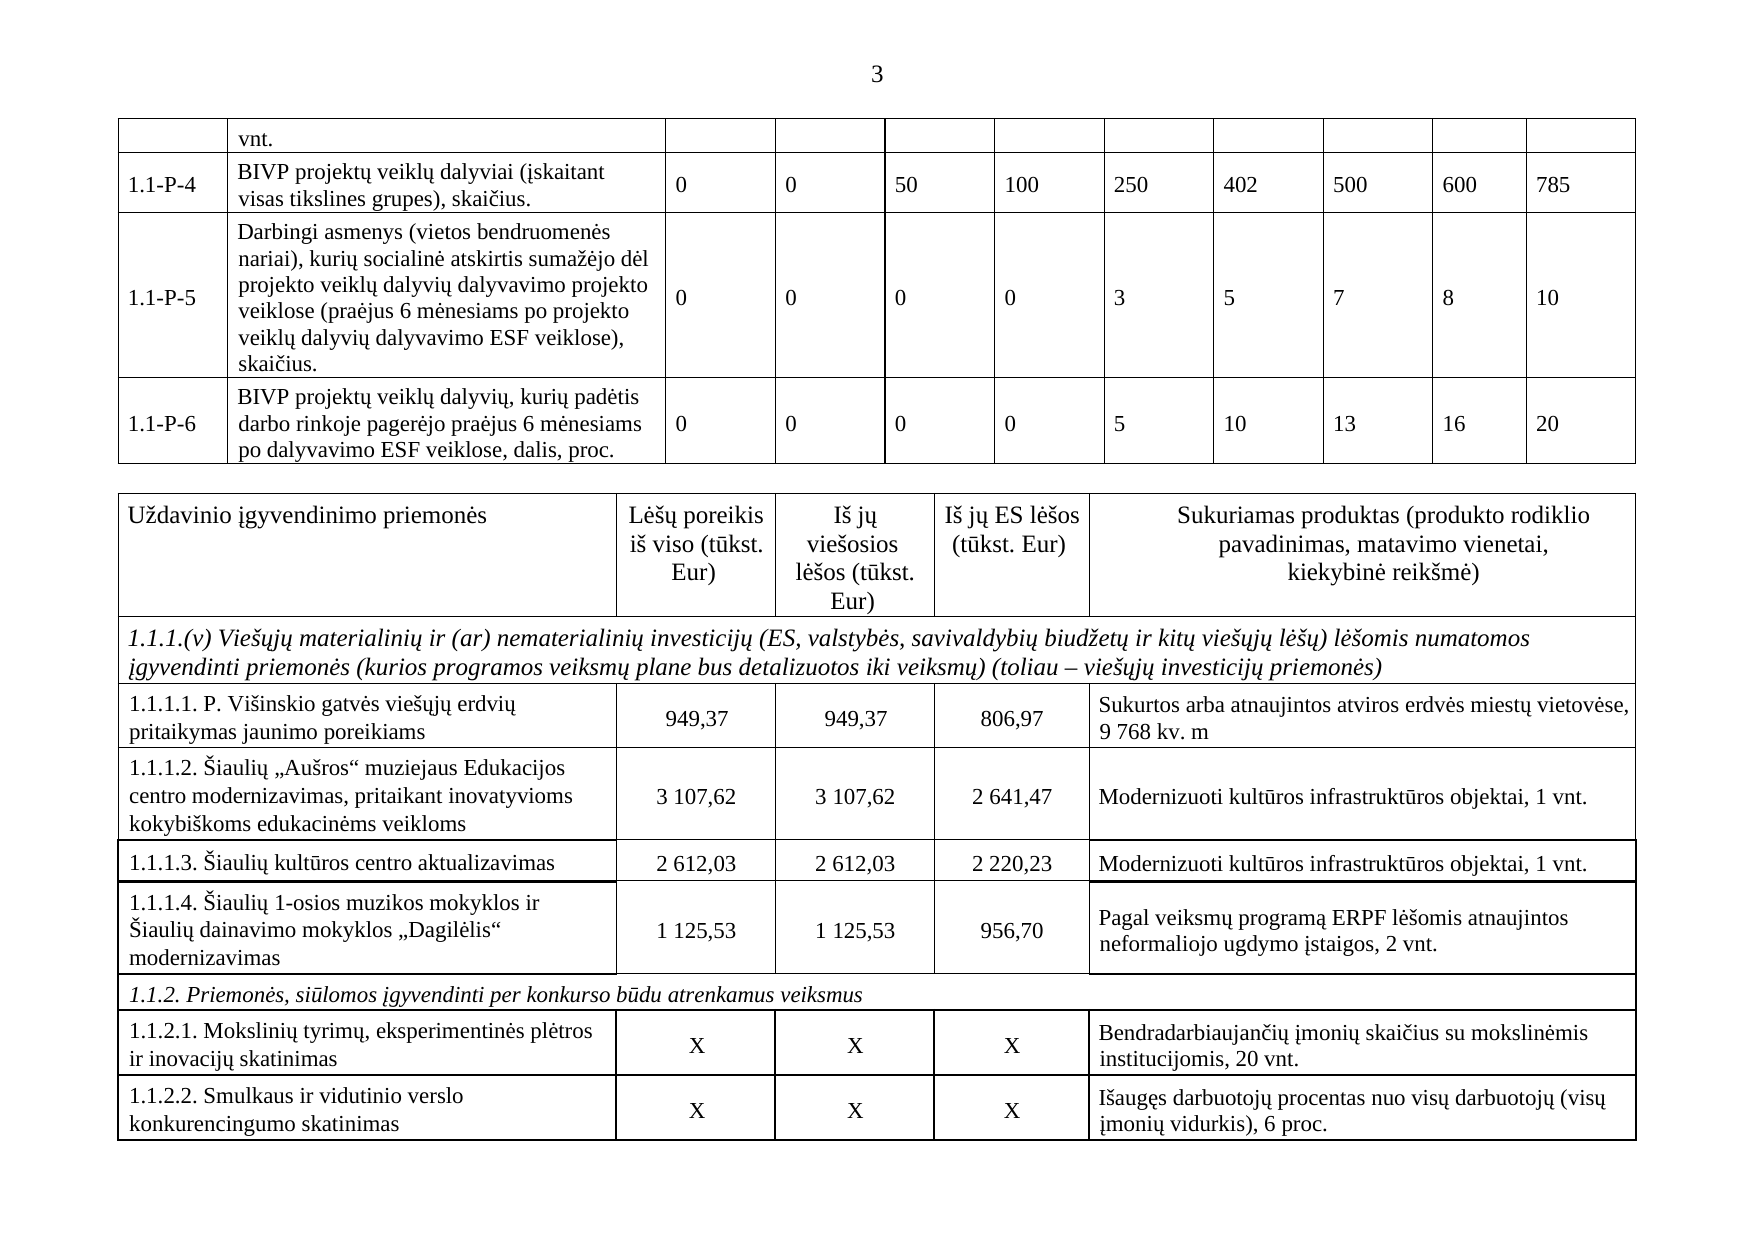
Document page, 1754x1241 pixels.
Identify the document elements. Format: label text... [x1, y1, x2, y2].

table_cell 1 125,53 [776, 881, 934, 973]
table_cell X [776, 1011, 933, 1074]
table_cell 1.1-P-5 [119, 213, 227, 377]
table_cell 20 [1527, 378, 1635, 463]
table_cell [1214, 119, 1323, 152]
table_cell [119, 119, 227, 152]
table_cell 50 [886, 153, 994, 212]
table_cell X [935, 1011, 1088, 1074]
table_cell Pagal veiksmų programą ERPF lėšomis atnaujintos neformaliojo ugdymo įstaigos, 2 vnt. [1090, 883, 1635, 973]
table_cell 5 [1105, 378, 1213, 463]
table_cell 0 [666, 213, 775, 377]
table_cell 1.1-P-6 [119, 378, 227, 463]
table_header Uždavinio įgyvendinimo priemonės [119, 494, 616, 616]
table_cell 949,37 [617, 684, 775, 747]
table_cell 0 [886, 213, 994, 377]
table_cell Bendradarbiaujančių įmonių skaičius su mokslinėmis institucijomis, 20 vnt. [1090, 1011, 1635, 1074]
table_cell [886, 119, 994, 152]
table_cell 3 107,62 [617, 748, 775, 839]
table_cell [1324, 119, 1432, 152]
table_cell 0 [995, 378, 1104, 463]
table_cell X [776, 1076, 933, 1139]
table_cell Išaugęs darbuotojų procentas nuo visų darbuotojų (visų įmonių vidurkis), 6 proc. [1090, 1076, 1635, 1139]
table_cell 2 612,03 [617, 840, 775, 880]
table_cell 1.1.2.2. Smulkaus ir vidutinio verslo konkurencingumo skatinimas [119, 1076, 615, 1139]
table_cell 5 [1214, 213, 1323, 377]
table_cell 2 220,23 [935, 840, 1089, 880]
table_cell 0 [776, 213, 884, 377]
table_cell X [617, 1076, 774, 1139]
table_cell 1.1.1.2. Šiaulių „Aušros“ muziejaus Edukacijos centro modernizavimas, pritaikant inovatyvioms kokybiškoms edukacinėms veikloms [119, 748, 616, 839]
table_cell X [935, 1076, 1088, 1139]
table_cell 3 [1105, 213, 1213, 377]
table_cell 1.1-P-4 [119, 153, 227, 212]
table_cell 1 125,53 [617, 881, 775, 973]
table_cell 785 [1527, 153, 1635, 212]
table_cell 956,70 [935, 881, 1089, 973]
table_cell X [617, 1011, 774, 1074]
table_header Iš jų ES lėšos (tūkst. Eur) [935, 494, 1089, 616]
table_cell 600 [1433, 153, 1526, 212]
table_header Iš jų viešosios lėšos (tūkst. Eur) [776, 494, 934, 616]
table_cell 0 [666, 378, 775, 463]
table_cell 3 107,62 [776, 748, 934, 839]
table_cell 100 [995, 153, 1104, 212]
table_cell Modernizuoti kultūros infrastruktūros objektai, 1 vnt. [1090, 748, 1635, 839]
table_cell Modernizuoti kultūros infrastruktūros objektai, 1 vnt. [1090, 841, 1635, 880]
table_cell 16 [1433, 378, 1526, 463]
table_cell 500 [1324, 153, 1432, 212]
table_cell 1.1.1.1. P. Višinskio gatvės viešųjų erdvių pritaikymas jaunimo poreikiams [119, 684, 616, 747]
table_cell 10 [1214, 378, 1323, 463]
table_cell BIVP projektų veiklų dalyvių, kurių padėtis darbo rinkoje pagerėjo praėjus 6 mėnesiams po dalyvavimo ESF veiklose, dalis, proc. [228, 378, 665, 463]
table_cell [1527, 119, 1635, 152]
table_cell 1.1.2. Priemonės, siūlomos įgyvendinti per konkurso būdu atrenkamus veiksmus [119, 974, 1635, 1009]
table_cell 806,97 [935, 684, 1089, 747]
table_cell [666, 119, 775, 152]
table_cell 7 [1324, 213, 1432, 377]
table_cell 0 [776, 378, 884, 463]
table_cell 2 612,03 [776, 840, 934, 880]
table_cell [1105, 119, 1213, 152]
table_cell 13 [1324, 378, 1432, 463]
table_cell 949,37 [776, 684, 934, 747]
table_cell BIVP projektų veiklų dalyviai (įskaitant visas tikslines grupes), skaičius. [228, 153, 665, 212]
table_cell 8 [1433, 213, 1526, 377]
table_cell vnt. [228, 119, 665, 152]
table_cell [995, 119, 1104, 152]
table_cell 2 641,47 [935, 748, 1089, 839]
table_cell Sukurtos arba atnaujintos atviros erdvės miestų vietovėse, 9 768 kv. m [1090, 684, 1635, 747]
table_cell 0 [995, 213, 1104, 377]
table_cell 1.1.1.4. Šiaulių 1-osios muzikos mokyklos ir Šiaulių dainavimo mokyklos „Dagilėlis“ modernizavimas [119, 883, 616, 973]
table_header Lėšų poreikis iš viso (tūkst. Eur) [617, 494, 775, 616]
table_cell 0 [666, 153, 775, 212]
table_cell 10 [1527, 213, 1635, 377]
table_header Sukuriamas produktas (produkto rodiklio pavadinimas, matavimo vienetai, kiekybinė reikšmė) [1090, 494, 1635, 616]
table_cell 1.1.2.1. Mokslinių tyrimų, eksperimentinės plėtros ir inovacijų skatinimas [119, 1011, 615, 1074]
table_cell 1.1.1.(v) Viešųjų materialinių ir (ar) nematerialinių investicijų (ES, valstybės, savivaldybių biudžetų ir kitų viešųjų lėšų) lėšomis numatomos įgyvendinti priemonės (kurios programos veiksmų plane bus detalizuotos iki veiksmų) (toliau – viešųjų investicijų priemonės) [119, 617, 1635, 683]
table_cell Darbingi asmenys (vietos bendruomenės nariai), kurių socialinė atskirtis sumažėjo dėl projekto veiklų dalyvių dalyvavimo projekto veiklose (praėjus 6 mėnesiams po projekto veiklų dalyvių dalyvavimo ESF veiklose), skaičius. [228, 213, 665, 377]
table_cell 402 [1214, 153, 1323, 212]
table_cell [1433, 119, 1526, 152]
table_cell [776, 119, 884, 152]
table_cell 250 [1105, 153, 1213, 212]
table_cell 0 [776, 153, 884, 212]
table_cell 1.1.1.3. Šiaulių kultūros centro aktualizavimas [119, 841, 616, 880]
table_cell 0 [886, 378, 994, 463]
